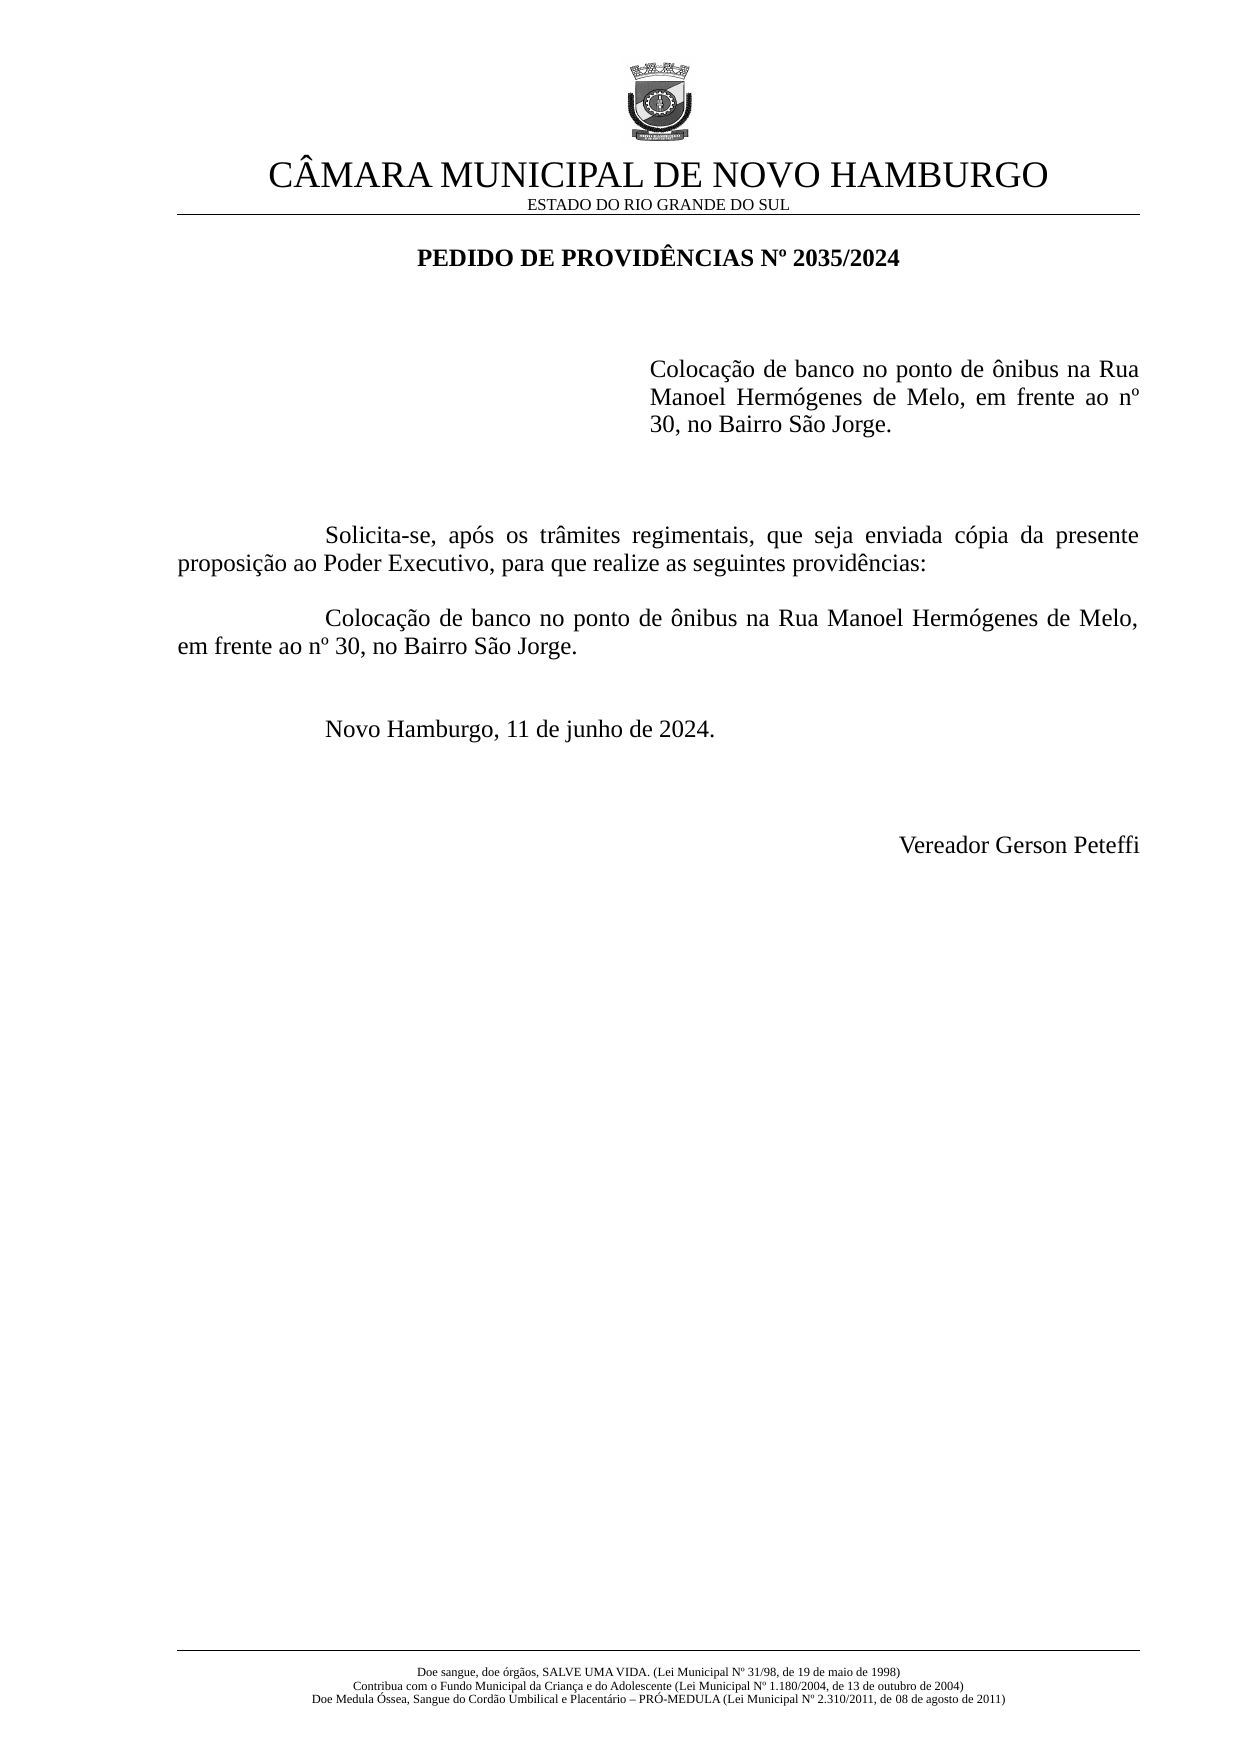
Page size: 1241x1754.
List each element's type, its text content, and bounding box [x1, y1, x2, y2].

text Novo Hamburgo, 11 de junho de 2024. [177, 715, 1140, 743]
text Colocação de banco no ponto de ônibus na Rua Manoel Hermógenes de Melo, em frente ao nº 30, no Bairro São Jorge. [177, 604, 1140, 660]
text Solicita-se, após os trâmites regimentais, que seja enviada cópia da presente proposição ao Poder Executivo, para que realize as seguintes providências: [177, 521, 1140, 577]
text PEDIDO DE PROVIDÊNCIAS Nº 2035/2024 [177, 244, 1140, 272]
text Colocação de banco no ponto de ônibus na Rua Manoel Hermógenes de Melo, em frente ao nº 30, no Bairro São Jorge. [649, 355, 1140, 438]
text Vereador Gerson Peteffi [649, 831, 1140, 859]
